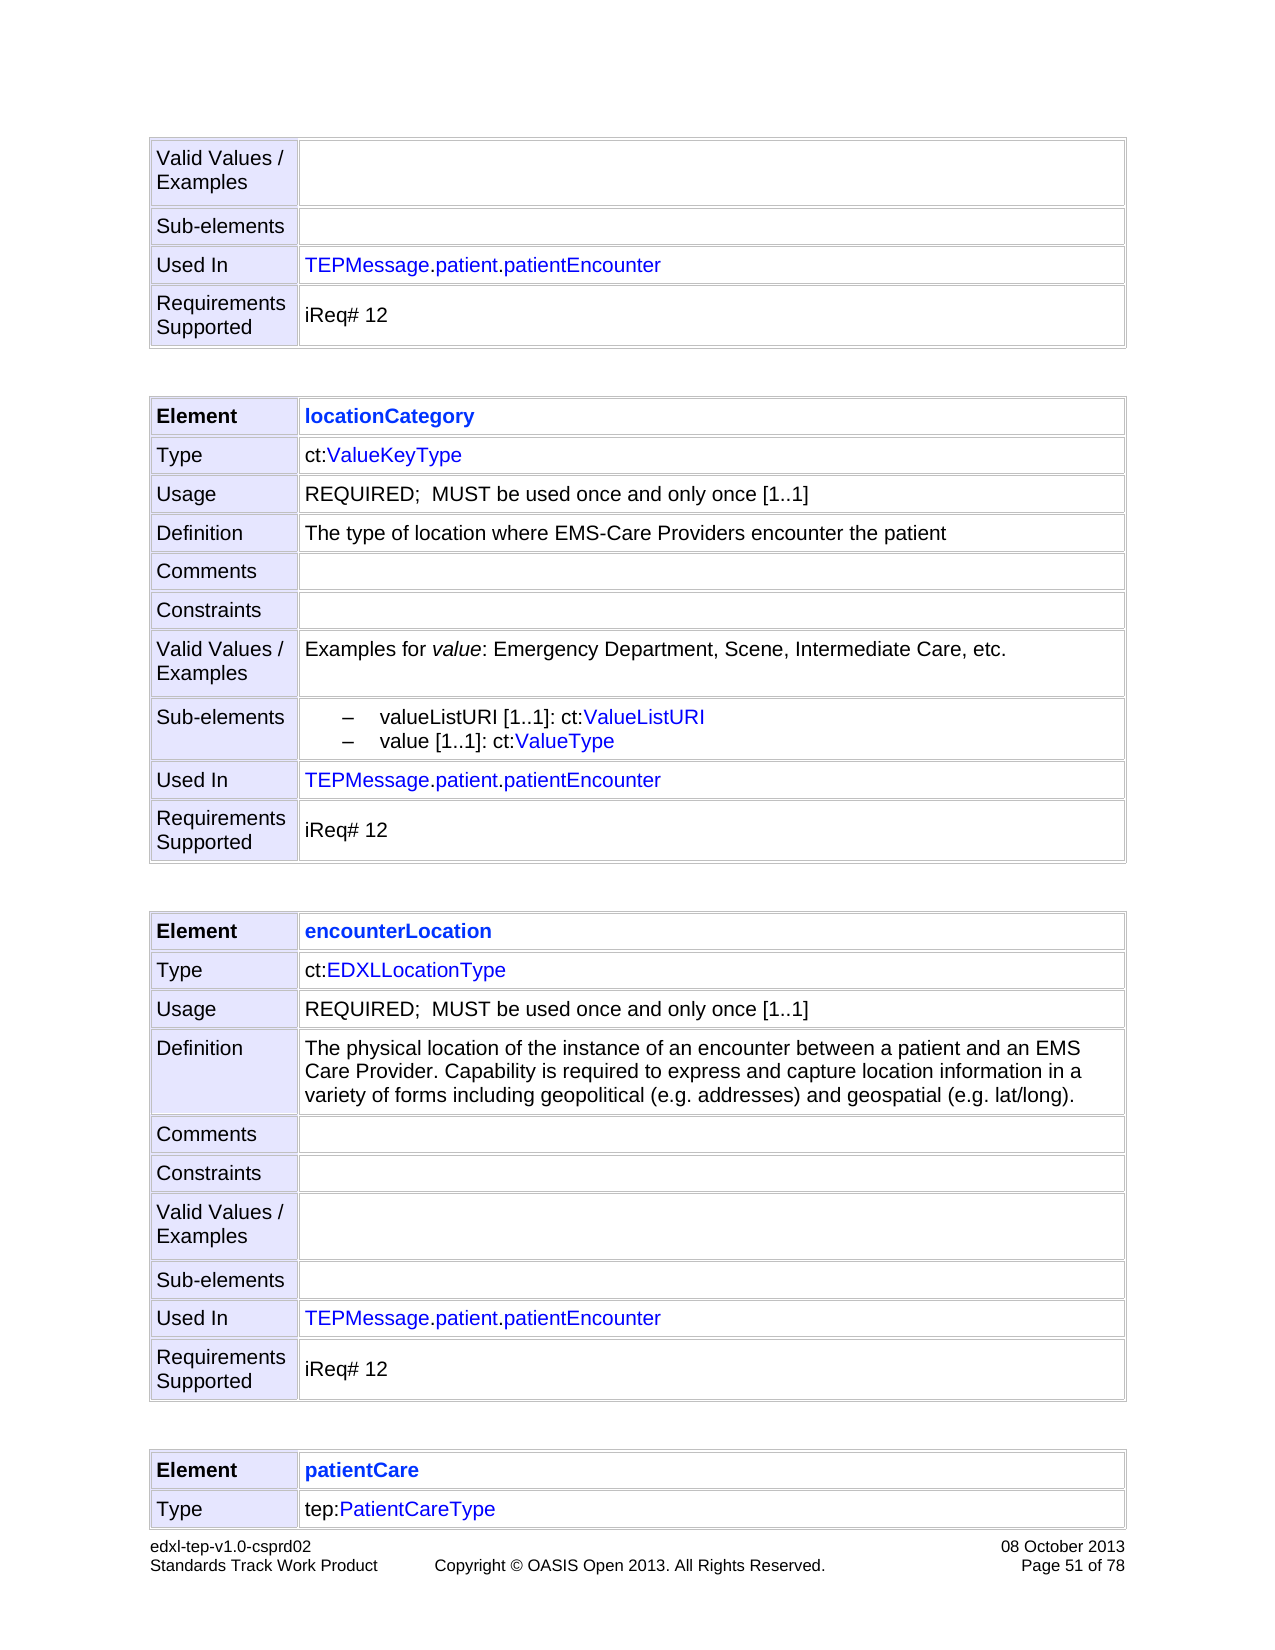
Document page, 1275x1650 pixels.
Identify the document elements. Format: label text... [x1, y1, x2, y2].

table_cell TEPMessage.patient.patientEncounter [300, 762, 1124, 798]
table_header Element [152, 399, 297, 434]
table_cell iReq# 12 [300, 801, 1124, 860]
table_cell REQUIRED; MUST be used once and only once [1..1] [300, 991, 1124, 1027]
table_cell Comments [152, 1117, 297, 1152]
table_cell ct:ValueKeyType [300, 438, 1124, 473]
table_cell Constraints [152, 1156, 297, 1191]
table_cell Sub-elements [152, 1262, 297, 1298]
table_cell Used In [152, 247, 297, 283]
table_cell valueListURI [1..1]: ct:ValueListURI value [1..1]: ct:ValueType [300, 699, 1124, 759]
table_cell Requirements Supported [152, 801, 297, 860]
table_cell Usage [152, 991, 297, 1027]
table_cell Comments [152, 554, 297, 589]
table_cell [300, 554, 1124, 589]
table_cell Type [152, 438, 297, 473]
table_cell [300, 1117, 1124, 1152]
table_cell [300, 1262, 1124, 1298]
table_cell Requirements Supported [152, 286, 297, 345]
table_cell Definition [152, 1030, 297, 1113]
table_cell [300, 593, 1124, 628]
table_cell Sub-elements [152, 699, 297, 759]
table_cell [300, 1194, 1124, 1259]
table_cell Constraints [152, 593, 297, 628]
table_header locationCategory [300, 399, 1124, 434]
table_cell Requirements Supported [152, 1340, 297, 1399]
table_cell iReq# 12 [300, 286, 1124, 345]
table_cell The physical location of the instance of an encounter between a patient and an EMS Care Provider. Capability is required to express and capture location information in a variety of forms including geopolitical (e.g. addresses) and geospatial (e.g. lat/long). [300, 1030, 1124, 1113]
table_cell The type of location where EMS-Care Providers encounter the patient [300, 515, 1124, 551]
table_cell [300, 209, 1124, 244]
table_cell Used In [152, 1301, 297, 1336]
table_cell TEPMessage.patient.patientEncounter [300, 1301, 1124, 1336]
table_cell Type [152, 1491, 297, 1527]
table_cell REQUIRED; MUST be used once and only once [1..1] [300, 476, 1124, 512]
table_cell Examples for value: Emergency Department, Scene, Intermediate Care, etc. [300, 631, 1124, 696]
table_cell Used In [152, 762, 297, 798]
table_cell [300, 141, 1124, 205]
table_header Element [152, 1453, 297, 1488]
table_cell Sub-elements [152, 209, 297, 244]
table_cell Valid Values / Examples [152, 141, 297, 205]
table_cell Usage [152, 476, 297, 512]
table_cell TEPMessage.patient.patientEncounter [300, 247, 1124, 283]
table_header patientCare [300, 1453, 1124, 1488]
table_cell Valid Values / Examples [152, 631, 297, 696]
table_header encounterLocation [300, 914, 1124, 949]
table_cell Definition [152, 515, 297, 551]
table_cell iReq# 12 [300, 1340, 1124, 1399]
table_cell ct:EDXLLocationType [300, 953, 1124, 988]
table_cell tep:PatientCareType [300, 1491, 1124, 1527]
table_cell [300, 1156, 1124, 1191]
table_cell Valid Values / Examples [152, 1194, 297, 1259]
table_header Element [152, 914, 297, 949]
table_cell Type [152, 953, 297, 988]
